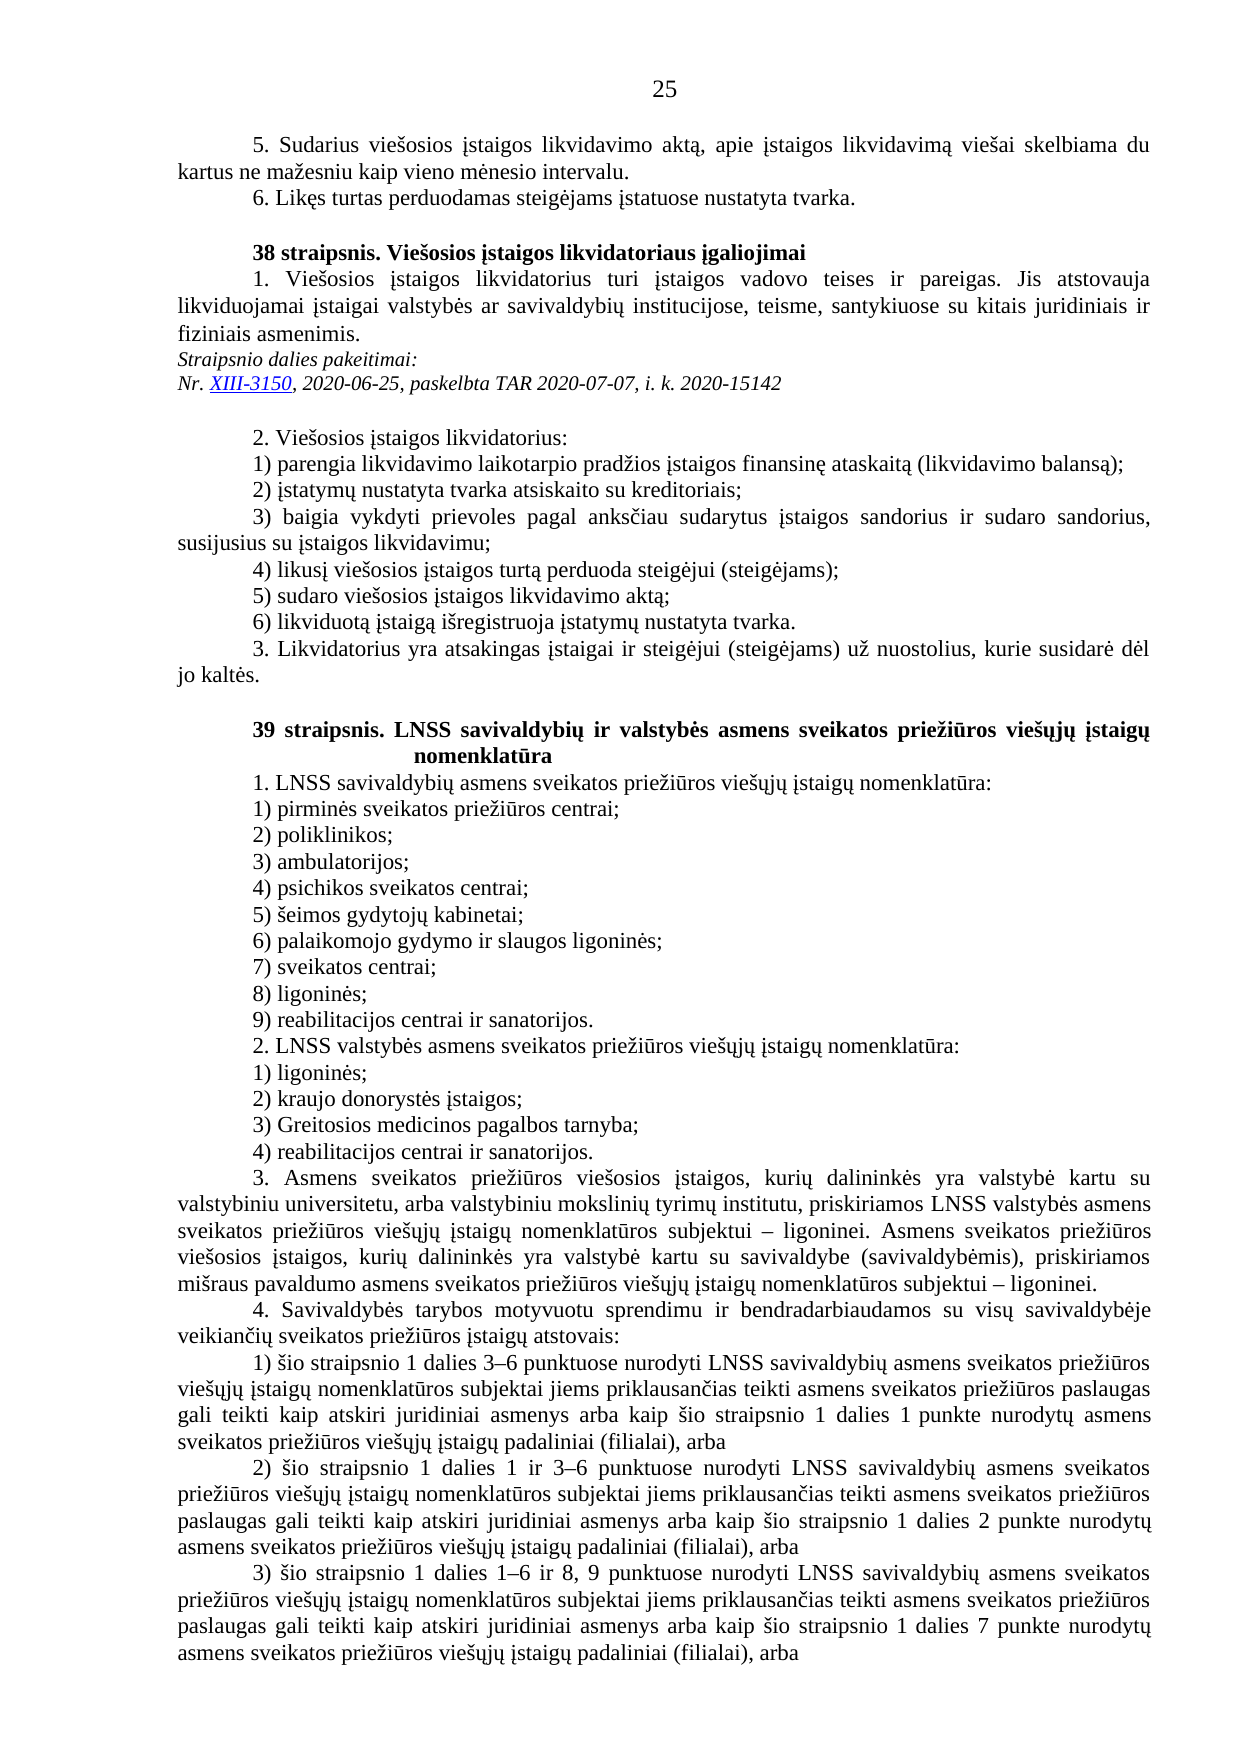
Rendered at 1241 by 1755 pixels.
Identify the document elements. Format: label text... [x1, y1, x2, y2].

text 3) baigia vykdyti prievoles pagal anksčiau sudarytus įstaigos sandorius ir sudaro sandorius, susijusius su įstaigos likvidavimu; [177, 503, 1152, 556]
text 4) psichikos sveikatos centrai; [177, 874, 1152, 901]
text 5) sudaro viešosios įstaigos likvidavimo aktą; [177, 582, 1152, 608]
text 6) palaikomojo gydymo ir slaugos ligoninės; [177, 927, 1152, 953]
text 3) šio straipsnio 1 dalies 1–6 ir 8, 9 punktuose nurodyti LNSS savivaldybių asmens sveikatos priežiūros viešųjų įstaigų nomenklatūros subjektai jiems priklausančias teikti asmens sveikatos priežiūros paslaugas gali teikti kaip atskiri juridiniai asmenys arba kaip šio straipsnio 1 dalies 7 punkte nurodytų asmens sveikatos priežiūros viešųjų įstaigų padaliniai (filialai), arba [177, 1559, 1152, 1665]
text 3. Likvidatorius yra atsakingas įstaigai ir steigėjui (steigėjams) už nuostolius, kurie susidarė dėl jo kaltės. [177, 635, 1152, 687]
text 1. Viešosios įstaigos likvidatorius turi įstaigos vadovo teises ir pareigas. Jis atstovauja likviduojamai įstaigai valstybės ar savivaldybių institucijose, teisme, santykiuose su kitais juridiniais ir fiziniais asmenimis. [177, 266, 1152, 347]
text 6) likviduotą įstaigą išregistruoja įstatymų nustatyta tvarka. [177, 608, 1152, 635]
text 7) sveikatos centrai; [177, 953, 1152, 980]
text 8) ligoninės; [177, 980, 1152, 1006]
text 1. LNSS savivaldybių asmens sveikatos priežiūros viešųjų įstaigų nomenklatūra: [177, 769, 1152, 795]
text 2. LNSS valstybės asmens sveikatos priežiūros viešųjų įstaigų nomenklatūra: [177, 1032, 1152, 1059]
text 3) ambulatorijos; [177, 848, 1152, 874]
text 38 straipsnis. Viešosios įstaigos likvidatoriaus įgaliojimai [177, 239, 1152, 266]
text 9) reabilitacijos centrai ir sanatorijos. [177, 1006, 1152, 1032]
text 3. Asmens sveikatos priežiūros viešosios įstaigos, kurių dalininkės yra valstybė kartu su valstybiniu universitetu, arba valstybiniu mokslinių tyrimų institutu, priskiriamos LNSS valstybės asmens sveikatos priežiūros viešųjų įstaigų nomenklatūros subjektui – ligoninei. Asmens sveikatos priežiūros viešosios įstaigos, kurių dalininkės yra valstybė kartu su savivaldybe (savivaldybėmis), priskiriamos mišraus pavaldumo asmens sveikatos priežiūros viešųjų įstaigų nomenklatūros subjektui – ligoninei. [177, 1164, 1152, 1296]
text 4) reabilitacijos centrai ir sanatorijos. [177, 1138, 1152, 1164]
text 5. Sudarius viešosios įstaigos likvidavimo aktą, apie įstaigos likvidavimą viešai skelbiama du kartus ne mažesniu kaip vieno mėnesio intervalu. [177, 131, 1152, 184]
text 1) parengia likvidavimo laikotarpio pradžios įstaigos finansinę ataskaitą (likvidavimo balansą); [177, 450, 1152, 477]
text 2) šio straipsnio 1 dalies 1 ir 3–6 punktuose nurodyti LNSS savivaldybių asmens sveikatos priežiūros viešųjų įstaigų nomenklatūros subjektai jiems priklausančias teikti asmens sveikatos priežiūros paslaugas gali teikti kaip atskiri juridiniai asmenys arba kaip šio straipsnio 1 dalies 2 punkte nurodytų asmens sveikatos priežiūros viešųjų įstaigų padaliniai (filialai), arba [177, 1454, 1152, 1559]
text 1) ligoninės; [177, 1059, 1152, 1085]
text 2) įstatymų nustatyta tvarka atsiskaito su kreditoriais; [177, 477, 1152, 503]
text 2) poliklinikos; [177, 822, 1152, 848]
text 3) Greitosios medicinos pagalbos tarnyba; [177, 1111, 1152, 1138]
text Nr. XIII-3150, 2020-06-25, paskelbta TAR 2020-07-07, i. k. 2020-15142 [177, 371, 1152, 395]
text Straipsnio dalies pakeitimai: [177, 347, 1152, 371]
text 1) šio straipsnio 1 dalies 3–6 punktuose nurodyti LNSS savivaldybių asmens sveikatos priežiūros viešųjų įstaigų nomenklatūros subjektai jiems priklausančias teikti asmens sveikatos priežiūros paslaugas gali teikti kaip atskiri juridiniai asmenys arba kaip šio straipsnio 1 dalies 1 punkte nurodytų asmens sveikatos priežiūros viešųjų įstaigų padaliniai (filialai), arba [177, 1349, 1152, 1454]
text 1) pirminės sveikatos priežiūros centrai; [177, 795, 1152, 822]
text 5) šeimos gydytojų kabinetai; [177, 901, 1152, 927]
text 2. Viešosios įstaigos likvidatorius: [177, 424, 1152, 450]
text 2) kraujo donorystės įstaigos; [177, 1085, 1152, 1111]
text 39 straipsnis. LNSS savivaldybių ir valstybės asmens sveikatos priežiūros viešųjų įstaigų nomenklatūra [252, 716, 1152, 769]
text 6. Likęs turtas perduodamas steigėjams įstatuose nustatyta tvarka. [177, 184, 1152, 210]
text 4) likusį viešosios įstaigos turtą perduoda steigėjui (steigėjams); [177, 556, 1152, 582]
text 4. Savivaldybės tarybos motyvuotu sprendimu ir bendradarbiaudamos su visų savivaldybėje veikiančių sveikatos priežiūros įstaigų atstovais: [177, 1296, 1152, 1349]
